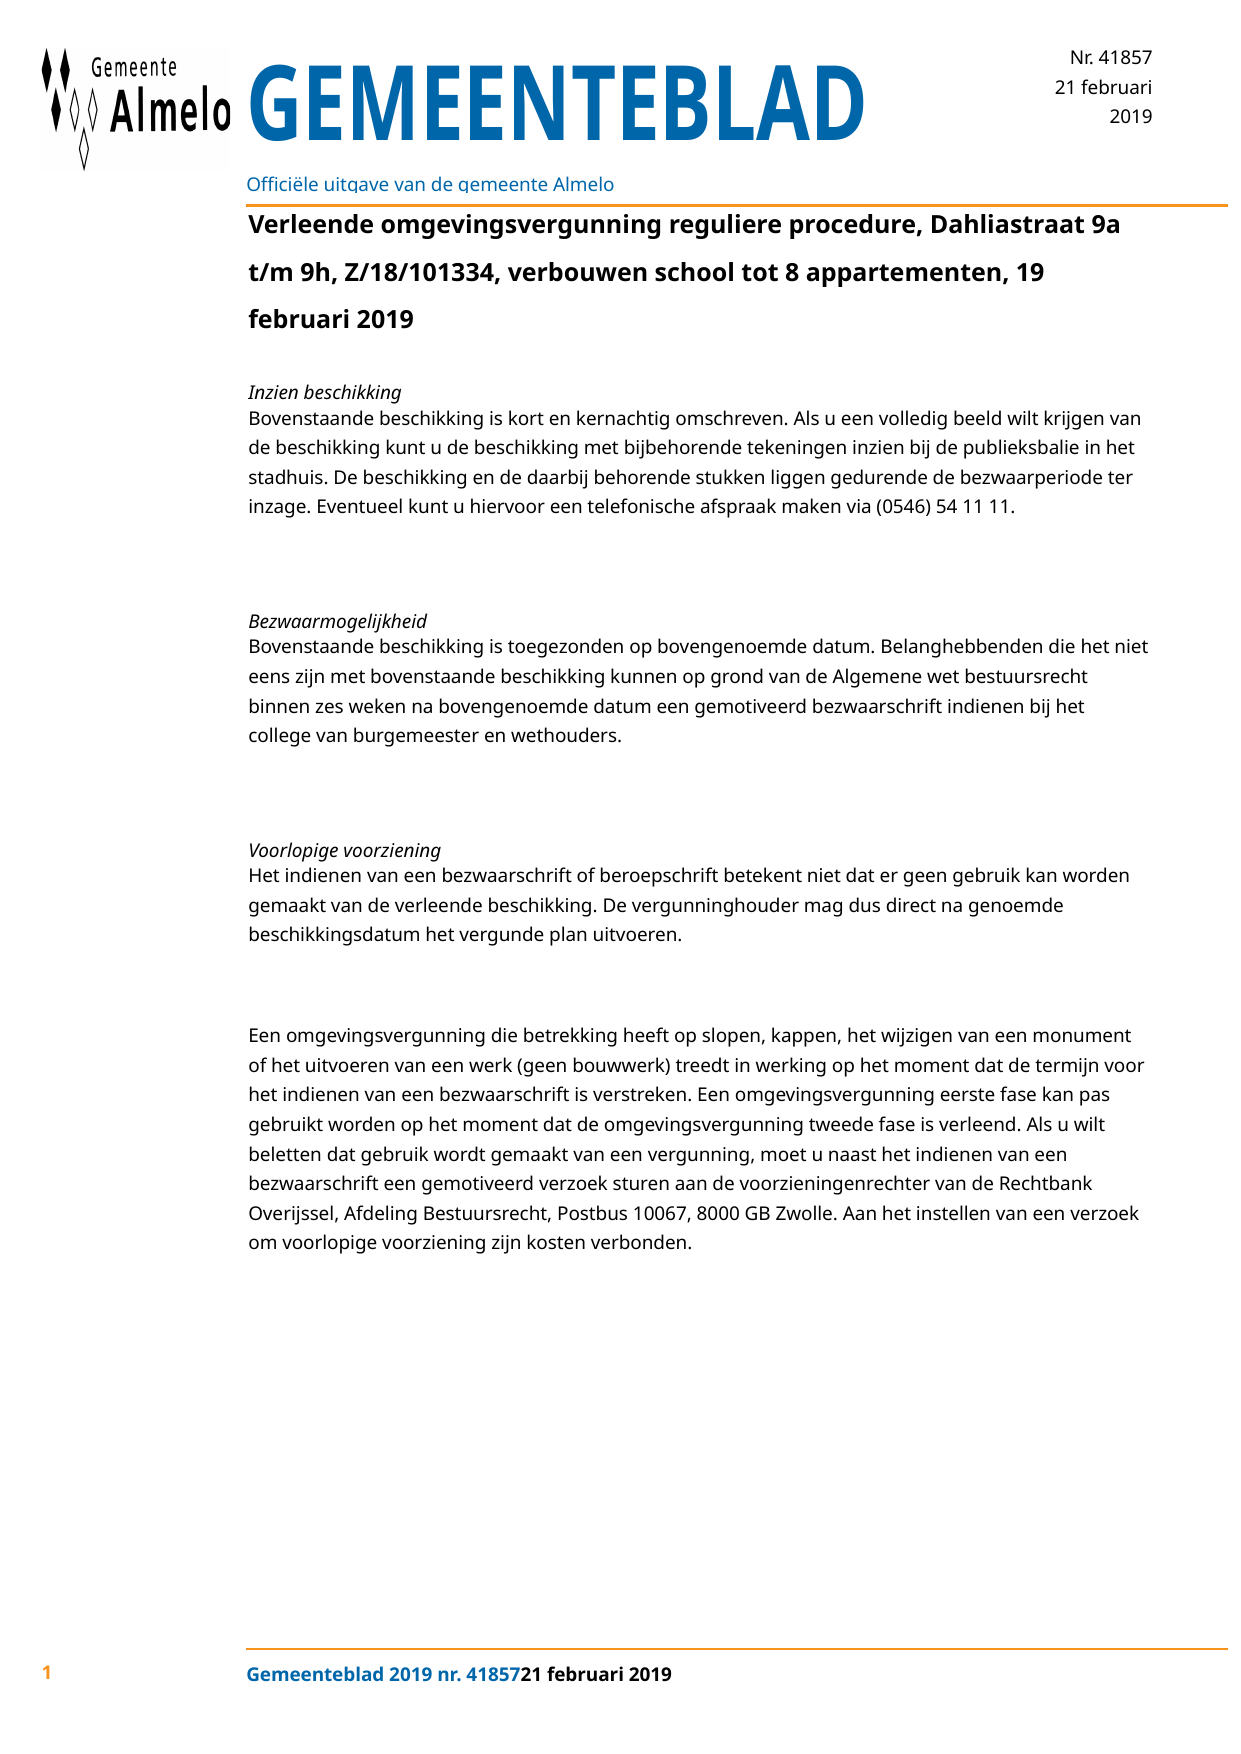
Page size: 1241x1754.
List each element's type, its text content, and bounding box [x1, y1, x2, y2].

text Inzien beschikking [248, 379, 1152, 405]
text Bezwaarmogelijkheid [248, 608, 1152, 634]
text Het indienen van een bezwaarschrift of beroepschrift betekent niet dat er geen gebruik kan worden gemaakt van de verleende beschikking. De vergunninghouder mag dus direct na genoemde beschikkingsdatum het vergunde plan uitvoeren. [248, 862, 1152, 947]
text Bovenstaande beschikking is toegezonden op bovengenoemde datum. Belanghebbenden die het niet eens zijn met bovenstaande beschikking kunnen op grond van de Algemene wet bestuursrecht binnen zes weken na bovengenoemde datum een gemotiveerd bezwaarschrift indienen bij het college van burgemeester en wethouders. [248, 634, 1152, 748]
text Voorlopige voorziening [248, 837, 1152, 862]
text Bovenstaande beschikking is kort en kernachtig omschreven. Als u een volledig beeld wilt krijgen van de beschikking kunt u de beschikking met bijbehorende tekeningen inzien bij de publieksbalie in het stadhuis. De beschikking en de daarbij behorende stukken liggen gedurende de bezwaarperiode ter inzage. Eventueel kunt u hiervoor een telefonische afspraak maken via (0546) 54 11 11. [248, 405, 1152, 519]
picture [41, 47, 231, 172]
text Verleende omgevingsvergunning reguliere procedure, Dahliastraat 9a t/m 9h, Z/18/101334, verbouwen school tot 8 appartementen, 19 februari 2019 [248, 207, 1152, 336]
text Een omgevingsvergunning die betrekking heeft op slopen, kappen, het wijzigen van een monument of het uitvoeren van een werk (geen bouwwerk) treedt in werking op het moment dat de termijn voor het indienen van een bezwaarschrift is verstreken. Een omgevingsvergunning eerste fase kan pas gebruikt worden op het moment dat de omgevingsvergunning tweede fase is verleend. Als u wilt beletten dat gebruik wordt gemaakt van een vergunning, moet u naast het indienen van een bezwaarschrift een gemotiveerd verzoek sturen aan de voorzieningenrechter van de Rechtbank Overijssel, Afdeling Bestuursrecht, Postbus 10067, 8000 GB Zwolle. Aan het instellen van een verzoek om voorlopige voorziening zijn kosten verbonden. [248, 1022, 1152, 1255]
